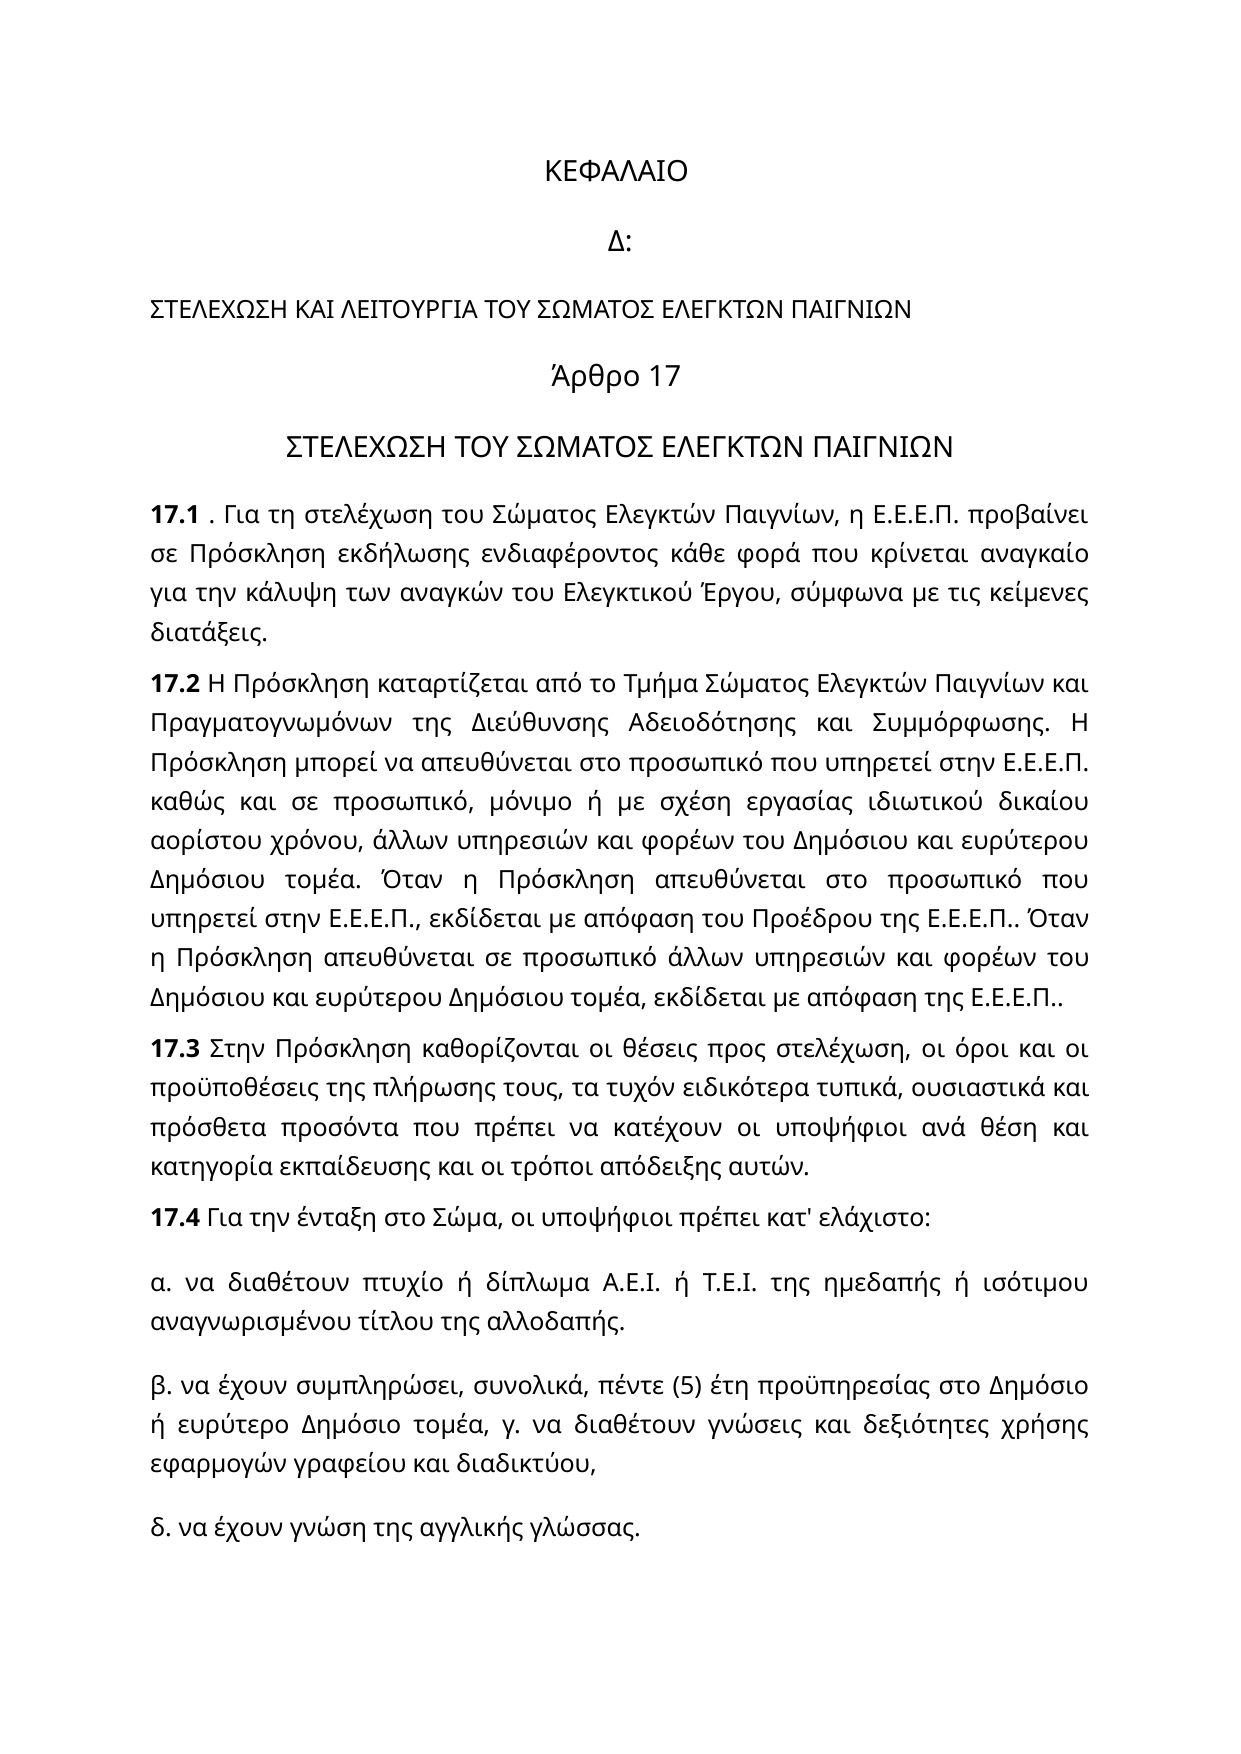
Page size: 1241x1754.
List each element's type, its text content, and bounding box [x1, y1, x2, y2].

subtitle ΣΤΕΛΕΧΩΣΗ ΤΟΥ ΣΩΜΑΤΟΣ ΕΛΕΓΚΤΩΝ ΠΑΙΓΝΙΩΝ [150, 426, 1090, 466]
text 17.1 . Για τη στελέχωση του Σώματος Ελεγκτών Παιγνίων, η Ε.Ε.Ε.Π. προβαίνει σε Πρόσκληση εκδήλωσης ενδιαφέροντος κάθε φορά που κρίνεται αναγκαίο για την κάλυψη των αναγκών του Ελεγκτικού Έργου, σύμφωνα με τις κείμενες διατάξεις. [150, 497, 1090, 648]
subtitle Δ: [150, 221, 1090, 260]
text δ. να έχουν γνώση της αγγλικής γλώσσας. [150, 1510, 1090, 1544]
text ΣΤΕΛΕΧΩΣΗ ΚΑΙ ΛΕΙΤΟΥΡΓΙΑ ΤΟΥ ΣΩΜΑΤΟΣ ΕΛΕΓΚΤΩΝ ΠΑΙΓΝΙΩΝ [150, 291, 1090, 325]
text β. να έχουν συμπληρώσει, συνολικά, πέντε (5) έτη προϋπηρεσίας στο Δημόσιο ή ευρύτερο Δημόσιο τομέα, γ. να διαθέτουν γνώσεις και δεξιότητες χρήσης εφαρμογών γραφείου και διαδικτύου, [150, 1367, 1090, 1480]
subtitle ΚΕΦΑΛΑΙΟ [150, 150, 1090, 190]
text 17.4 Για την ένταξη στο Σώμα, οι υποψήφιοι πρέπει κατ' ελάχιστο: [150, 1200, 1090, 1234]
subtitle Άρθρο 17 [150, 355, 1090, 395]
text 17.2 Η Πρόσκληση καταρτίζεται από το Τμήμα Σώματος Ελεγκτών Παιγνίων και Πραγματογνωμόνων της Διεύθυνσης Αδειοδότησης και Συμμόρφωσης. Η Πρόσκληση μπορεί να απευθύνεται στο προσωπικό που υπηρετεί στην Ε.Ε.Ε.Π. καθώς και σε προσωπικό, μόνιμο ή με σχέση εργασίας ιδιωτικού δικαίου αορίστου χρόνου, άλλων υπηρεσιών και φορέων του Δημόσιου και ευρύτερου Δημόσιου τομέα. Όταν η Πρόσκληση απευθύνεται στο προσωπικό που υπηρετεί στην Ε.Ε.Ε.Π., εκδίδεται με απόφαση του Προέδρου της Ε.Ε.Ε.Π.. Όταν η Πρόσκληση απευθύνεται σε προσωπικό άλλων υπηρεσιών και φορέων του Δημόσιου και ευρύτερου Δημόσιου τομέα, εκδίδεται με απόφαση της Ε.Ε.Ε.Π.. [150, 666, 1090, 1013]
text 17.3 Στην Πρόσκληση καθορίζονται οι θέσεις προς στελέχωση, οι όροι και οι προϋποθέσεις της πλήρωσης τους, τα τυχόν ειδικότερα τυπικά, ουσιαστικά και πρόσθετα προσόντα που πρέπει να κατέχουν οι υποψήφιοι ανά θέση και κατηγορία εκπαίδευσης και οι τρόποι απόδειξης αυτών. [150, 1031, 1090, 1182]
text α. να διαθέτουν πτυχίο ή δίπλωμα Α.Ε.Ι. ή Τ.Ε.Ι. της ημεδαπής ή ισότιμου αναγνωρισμένου τίτλου της αλλοδαπής. [150, 1264, 1090, 1337]
